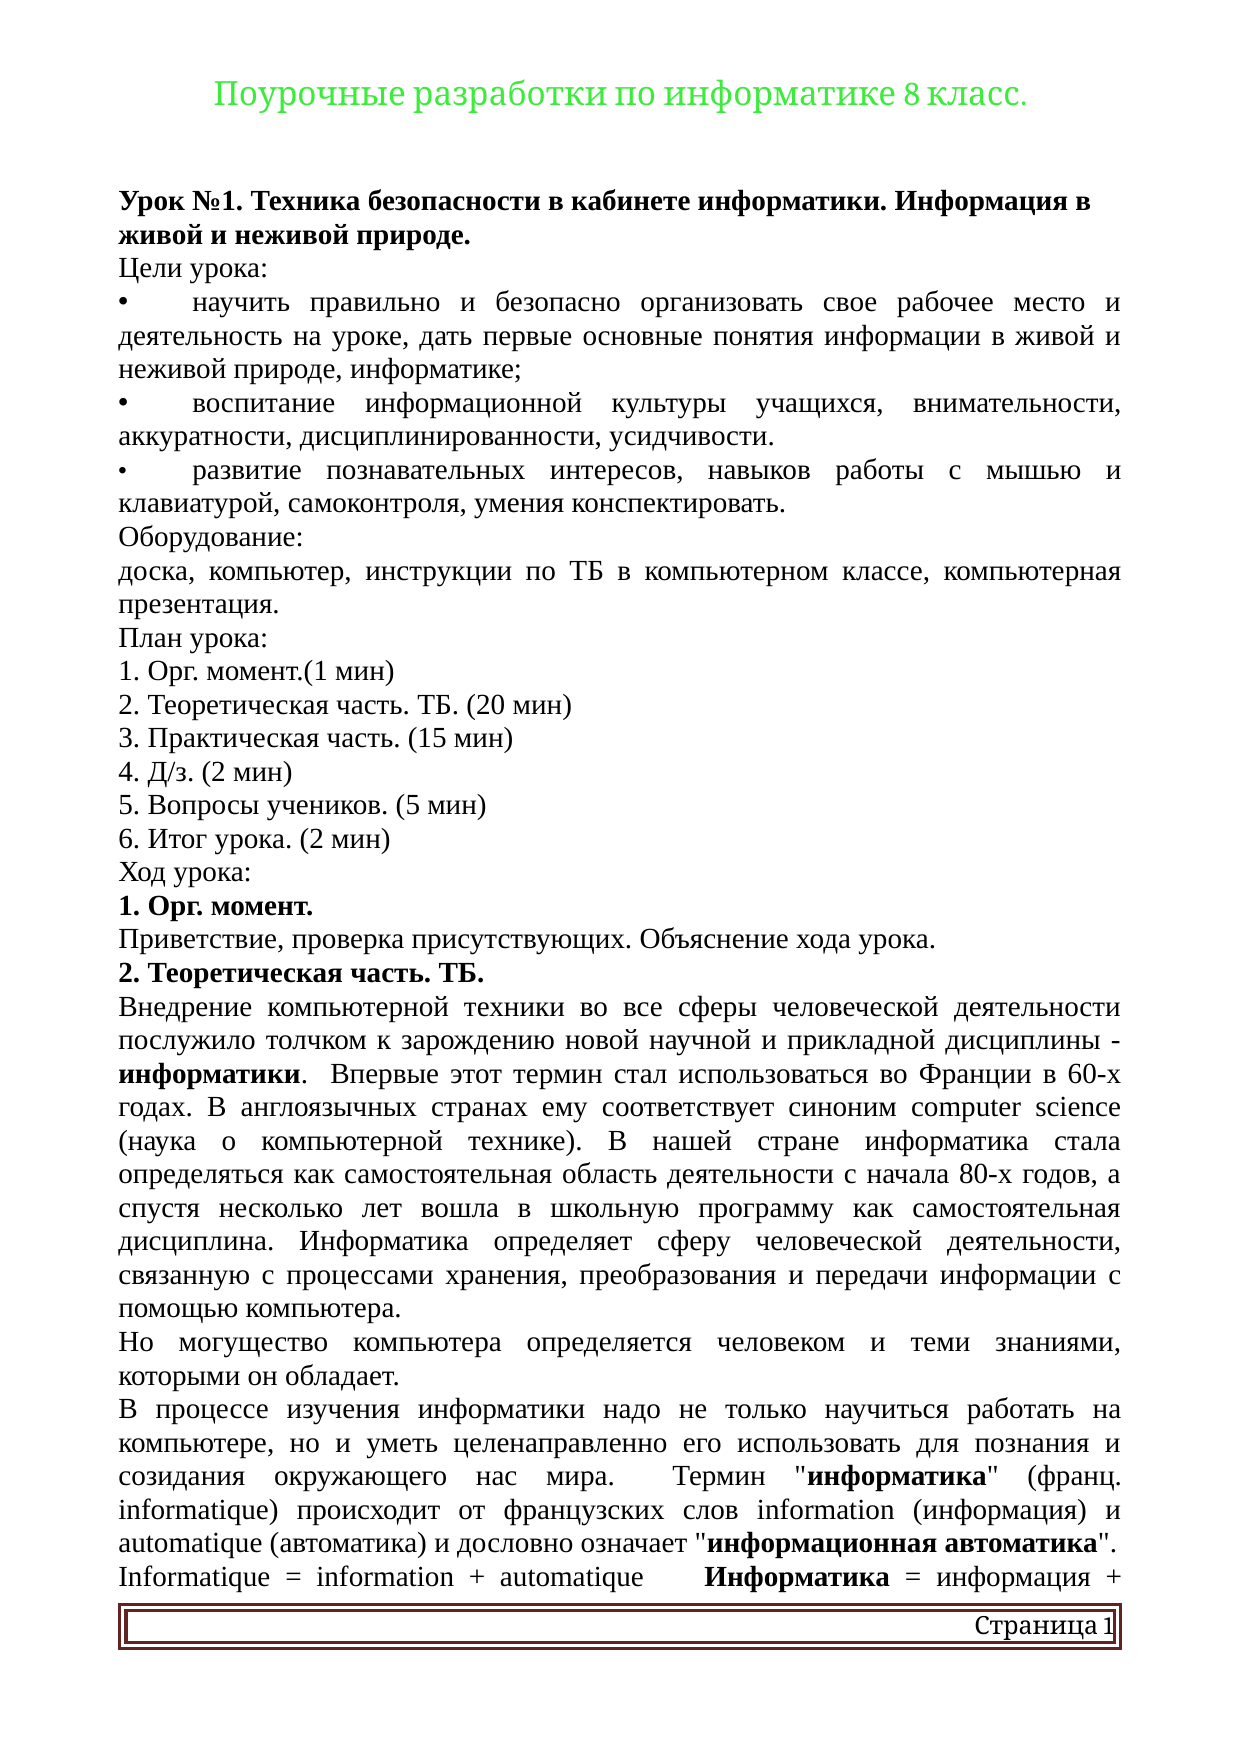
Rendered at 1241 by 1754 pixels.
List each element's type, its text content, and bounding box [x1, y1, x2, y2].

text Ход урока: [118, 854, 1122, 888]
text Цели урока: [118, 251, 1122, 284]
text 4. Д/з. (2 мин) [118, 754, 1122, 787]
text Урок №1. Техника безопасности в кабинете информатики. Информация в живой и неживой природе. [118, 183, 1122, 251]
text Приветствие, проверка присутствующих. Объяснение хода урока. [118, 922, 1122, 955]
text Оборудование: [118, 519, 1122, 553]
text 2. Теоретическая часть. ТБ. [118, 955, 1122, 989]
text В процессе изучения информатики надо не только научиться работать на компьютере, но и уметь целенаправленно его использовать для познания и созидания окружающего нас мира. Термин "информатика" (франц. informatique) происходит от французских слов information (информация) и automatique (автоматика) и дословно означает "информационная автоматика". [118, 1391, 1122, 1559]
text 1. Орг. момент.(1 мин) [118, 653, 1122, 687]
text Informatique = information + automatique Информатика = информация + [118, 1559, 1122, 1592]
text 3. Практическая часть. (15 мин) [118, 720, 1122, 754]
list развитие познавательных интересов, навыков работы с мышью и клавиатурой, самоконтроля, умения конспектировать. [118, 452, 1122, 519]
text Но могущество компьютера определяется человеком и теми знаниями, которыми он обладает. [118, 1324, 1122, 1391]
text Внедрение компьютерной техники во все сферы человеческой деятельности послужило толчком к зарождению новой научной и прикладной дисциплины - информатики. Впервые этот термин стал использоваться во Франции в 60-х годах. В англоязычных странах ему соответствует синоним computer science (наука о компьютерной технике). В нашей стране информатика стала определяться как самостоятельная область деятельности с начала 80-х годов, а спустя несколько лет вошла в школьную программу как самостоятельная дисциплина. Информатика определяет сферу человеческой деятельности, связанную с процессами хранения, преобразования и передачи информации с помощью компьютера. [118, 989, 1122, 1324]
text План урока: [118, 620, 1122, 653]
text доска, компьютер, инструкции по ТБ в компьютерном классе, компьютерная презентация. [118, 553, 1122, 620]
text 6. Итог урока. (2 мин) [118, 821, 1122, 854]
list научить правильно и безопасно организовать свое рабочее место и деятельность на уроке, дать первые основные понятия информации в живой и неживой природе, информатике; [118, 284, 1122, 385]
text 2. Теоретическая часть. ТБ. (20 мин) [118, 687, 1122, 720]
text 5. Вопросы учеников. (5 мин) [118, 787, 1122, 821]
list воспитание информационной культуры учащихся, внимательности, аккуратности, дисциплинированности, усидчивости. [118, 385, 1122, 452]
text 1. Орг. момент. [118, 888, 1122, 922]
